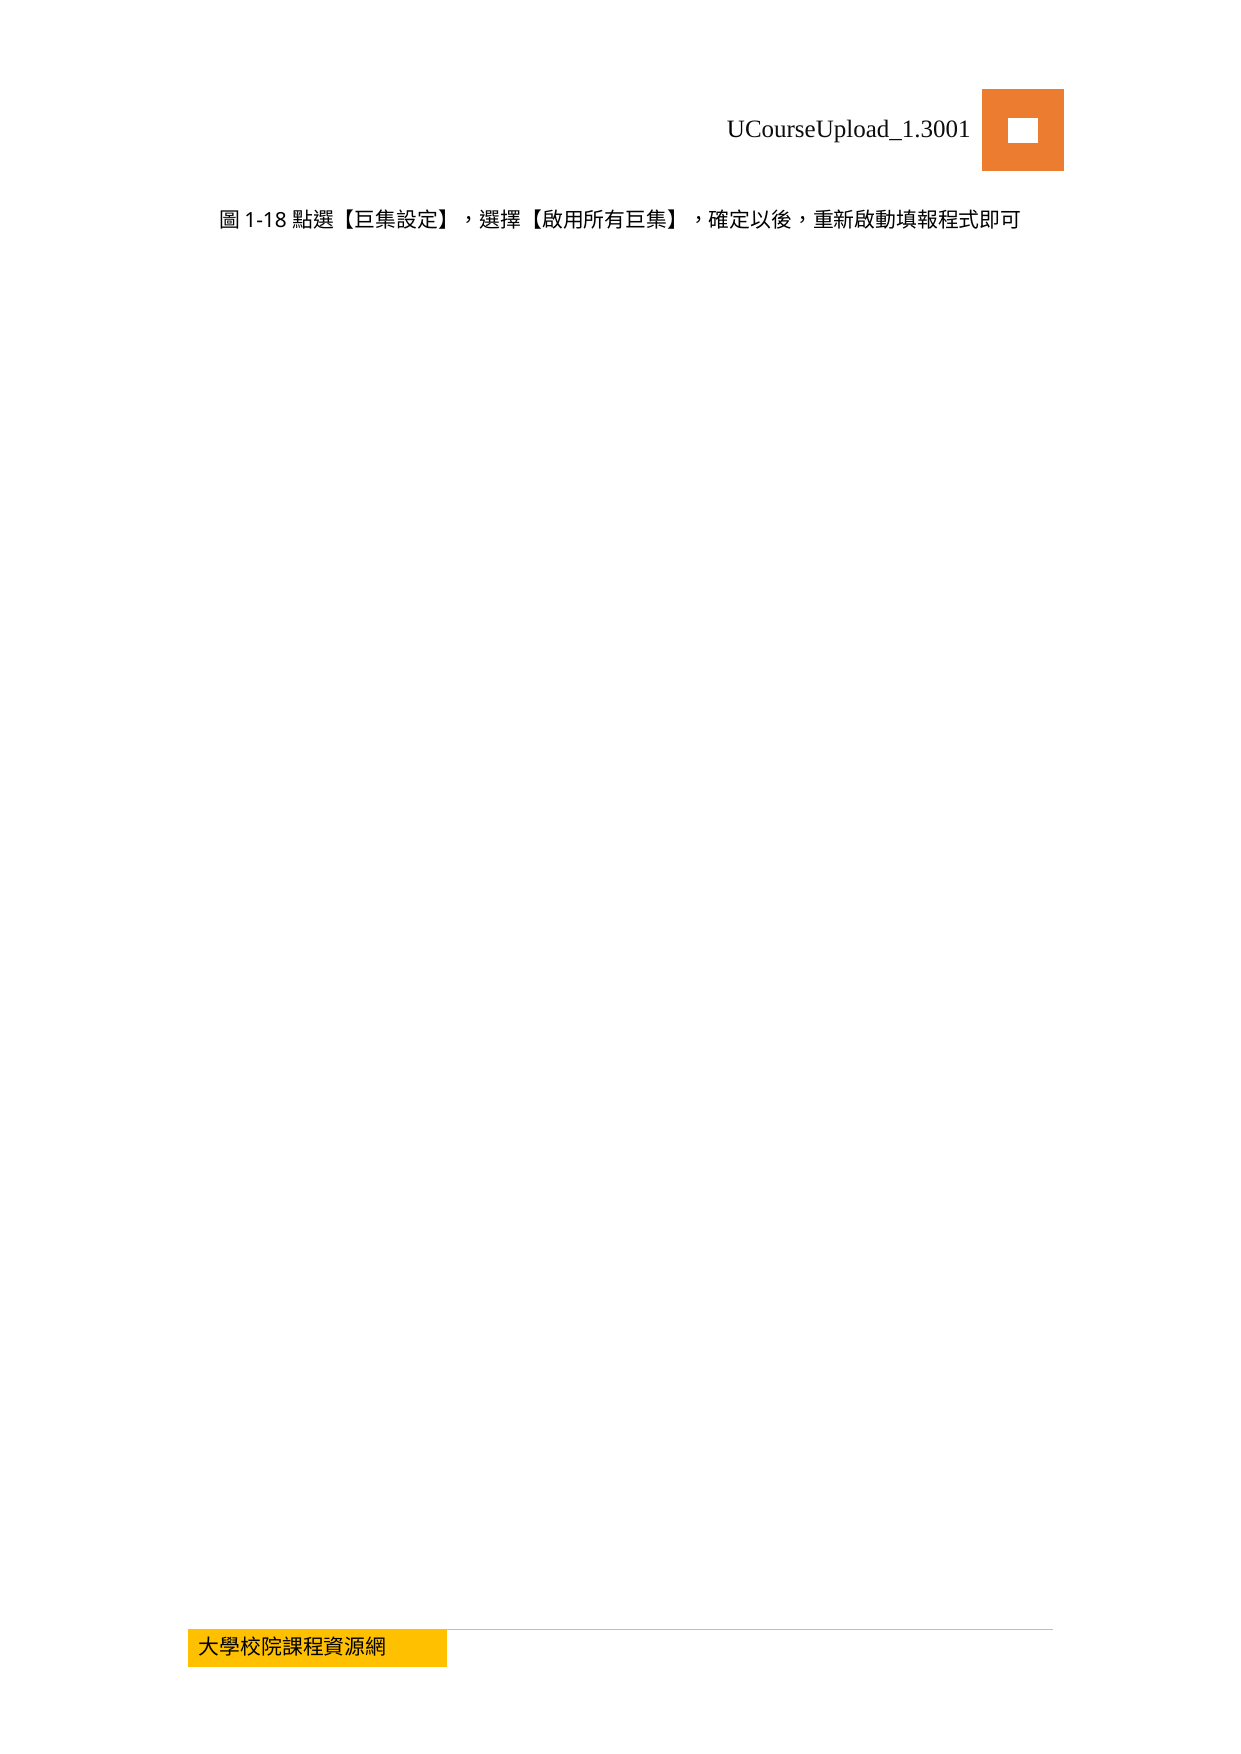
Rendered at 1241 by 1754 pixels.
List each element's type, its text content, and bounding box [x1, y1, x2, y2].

text 圖1-18 點選【巨集設定】，選擇【啟用所有巨集】，確定以後，重新啟動填報程式即可 [187, 203, 1053, 233]
